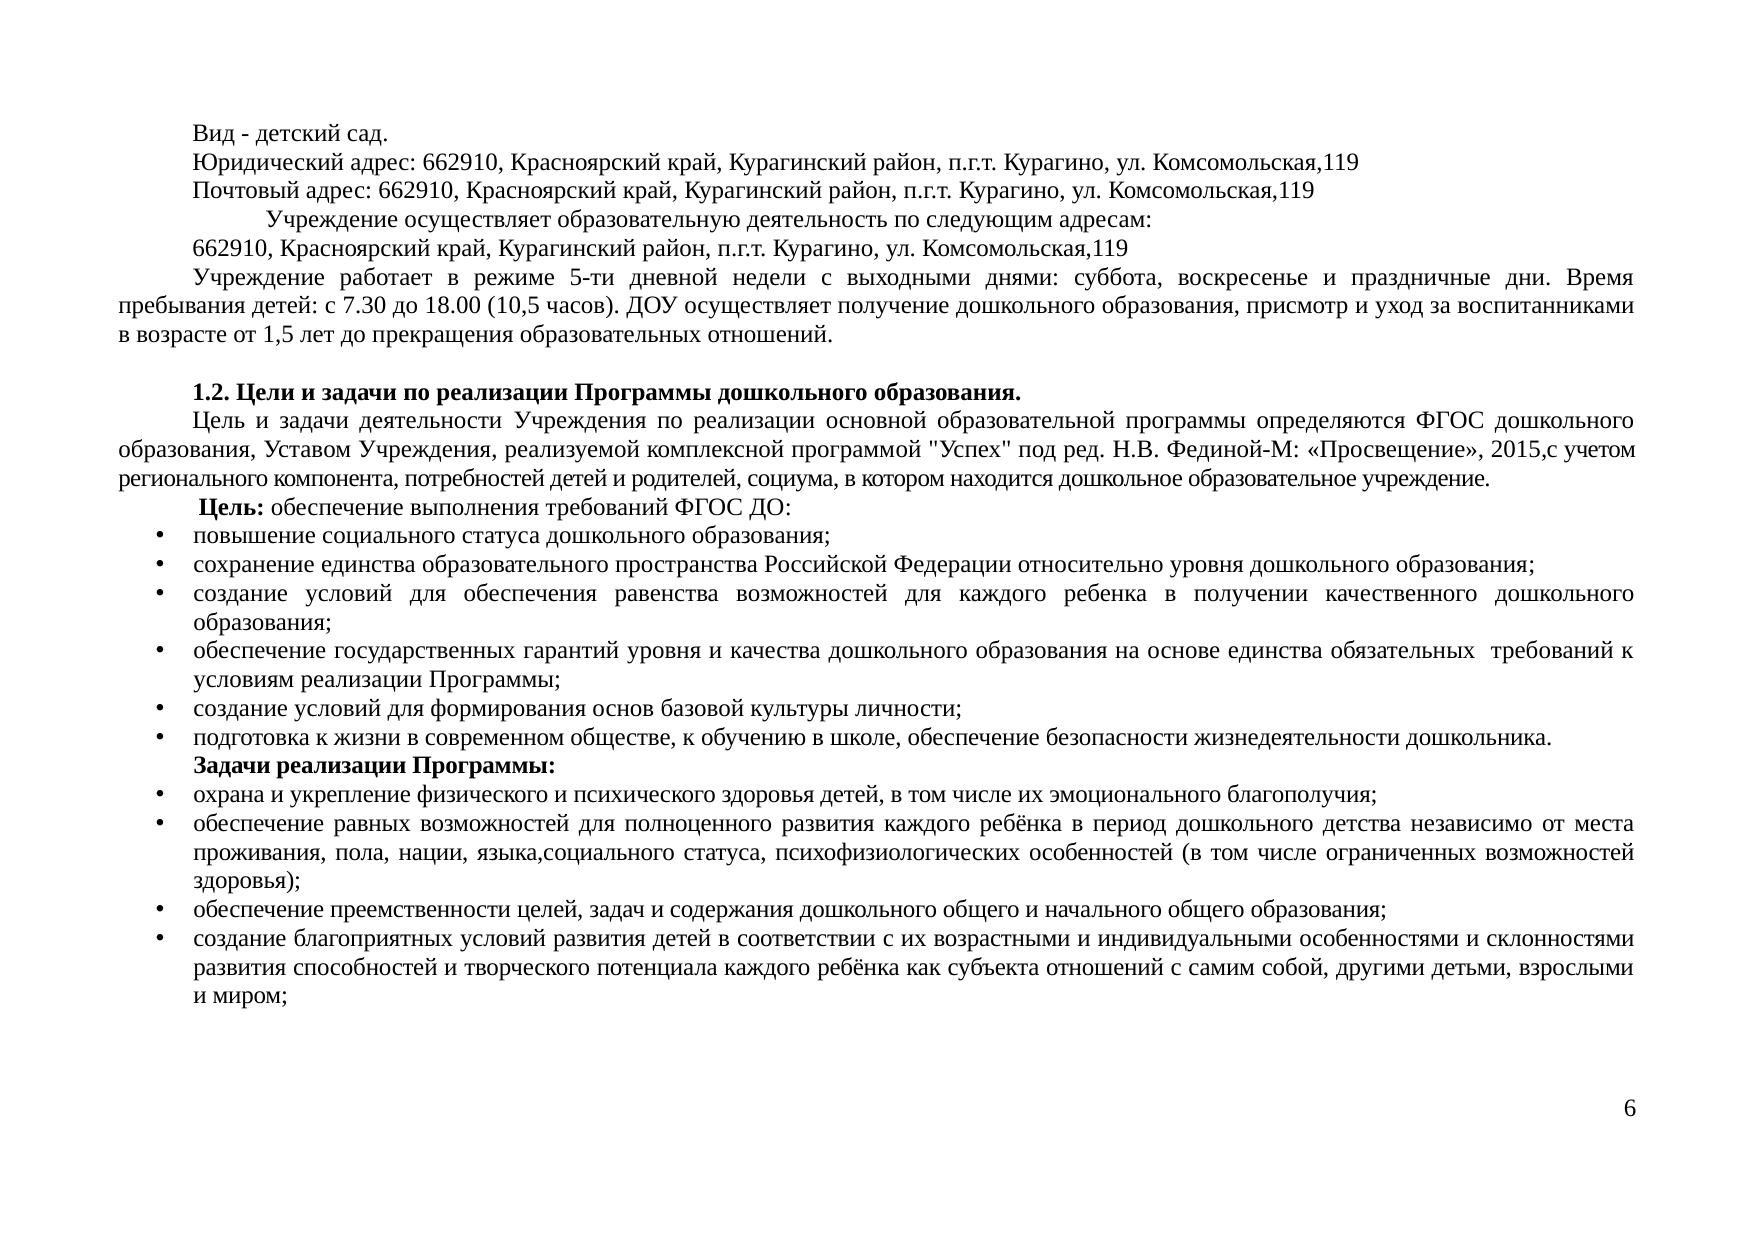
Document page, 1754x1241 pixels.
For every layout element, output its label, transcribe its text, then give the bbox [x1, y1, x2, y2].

text 1.2. Цели и задачи по реализации Программы дошкольного образования. [118, 377, 1636, 406]
text Цель: обеспечение выполнения требований ФГОС ДО: [118, 492, 1636, 521]
list Задачи реализации Программы: [156, 751, 1636, 779]
list создание условий для формирования основ базовой культуры личности; [156, 693, 1636, 722]
list обеспечение преемственности целей, задач и содержания дошкольного общего и начального общего образования; [156, 894, 1636, 923]
text Юридический адрес: 662910, Красноярский край, Курагинский район, п.г.т. Курагино, ул. Комсомольская,119 [118, 147, 1636, 176]
text 662910, Красноярский край, Курагинский район, п.г.т. Курагино, ул. Комсомольская,119 [118, 233, 1636, 262]
list создание благоприятных условий развития детей в соответствии с их возрастными и индивидуальными особенностями и склонностями развития способностей и творческого потенциала каждого ребёнка как субъекта отношений с самим собой, другими детьми, взрослыми и миром; [156, 923, 1636, 1009]
text Учреждение осуществляет образовательную деятельность по следующим адресам: [118, 204, 1636, 233]
list обеспечение государственных гарантий уровня и качества дошкольного образования на основе единства обязательных требований к условиям реализации Программы; [156, 636, 1636, 693]
text Учреждение работает в режиме 5-ти дневной недели с выходными днями: суббота, воскресенье и праздничные дни. Время пребывания детей: с 7.30 до 18.00 (10,5 часов). ДОУ осуществляет получение дошкольного образования, присмотр и уход за воспитанниками в возрасте от 1,5 лет до прекращения образовательных отношений. [118, 262, 1636, 348]
list создание условий для обеспечения равенства возможностей для каждого ребенка в получении качественного дошкольного образования; [156, 578, 1636, 636]
text Вид - детский сад. [118, 118, 1636, 147]
text Почтовый адрес: 662910, Красноярский край, Курагинский район, п.г.т. Курагино, ул. Комсомольская,119 [118, 176, 1636, 204]
list обеспечение равных возможностей для полноценного развития каждого ребёнка в период дошкольного детства независимо от места проживания, пола, нации, языка,социального статуса, психофизиологических особенностей (в том числе ограниченных возможностей здоровья); [156, 808, 1636, 894]
list подготовка к жизни в современном обществе, к обучению в школе, обеспечение безопасности жизнедеятельности дошкольника. [156, 722, 1636, 751]
text Цель и задачи деятельности Учреждения по реализации основной образовательной программы определяются ФГОС дошкольного образования, Уставом Учреждения, реализуемой комплексной программой "Успех" под ред. Н.В. Фединой-М: «Просвещение», 2015,с учетом регионального компонента, потребностей детей и родителей, социума, в котором находится дошкольное образовательное учреждение. [118, 406, 1636, 492]
list охрана и укрепление физического и психического здоровья детей, в том числе их эмоционального благополучия; [156, 779, 1636, 808]
list сохранение единства образовательного пространства Российской Федерации относительно уровня дошкольного образования; [156, 549, 1636, 578]
list повышение социального статуса дошкольного образования; [156, 521, 1636, 549]
